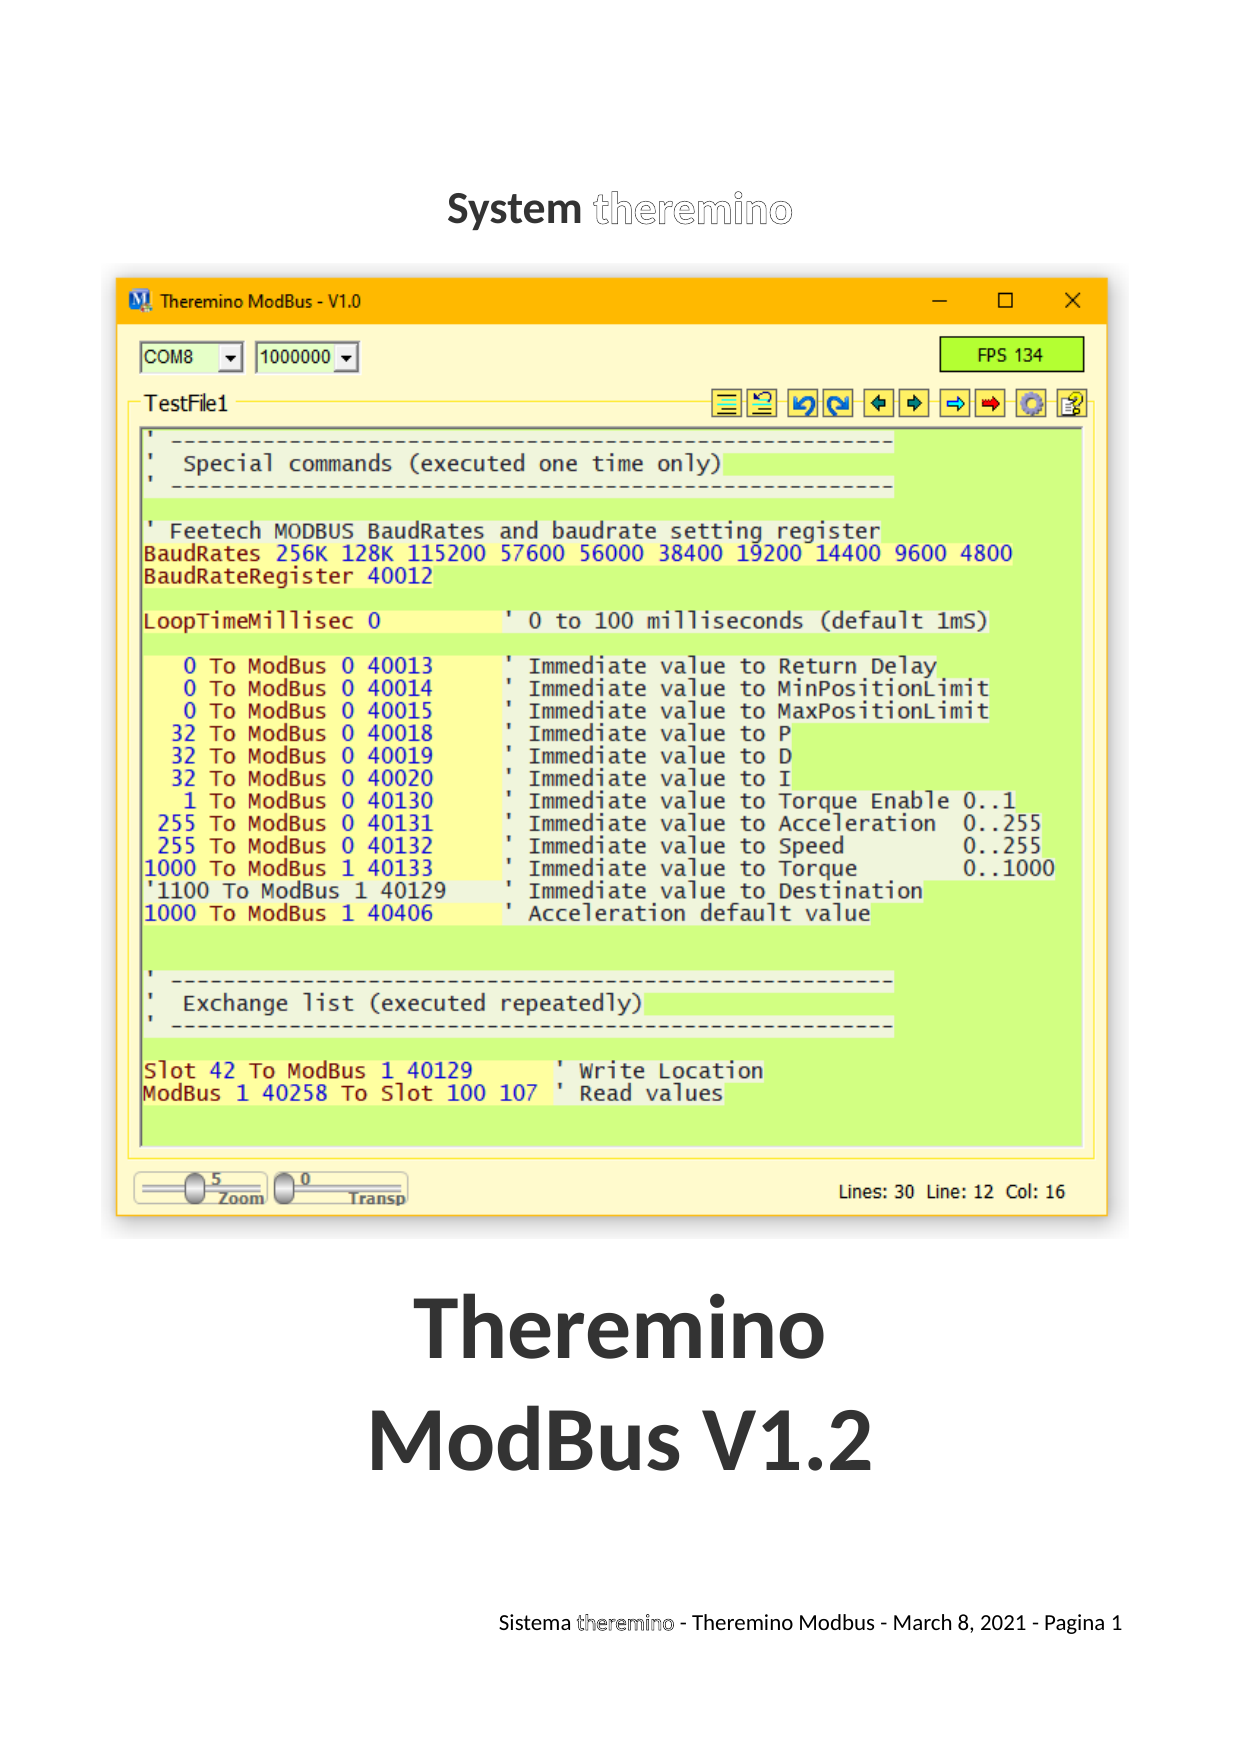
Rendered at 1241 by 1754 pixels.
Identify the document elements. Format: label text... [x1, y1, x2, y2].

text ModBus V1.2 [118, 1381, 1122, 1493]
text Theremino [118, 1269, 1122, 1381]
text System theremino [118, 179, 1122, 235]
picture [101, 263, 1129, 1239]
